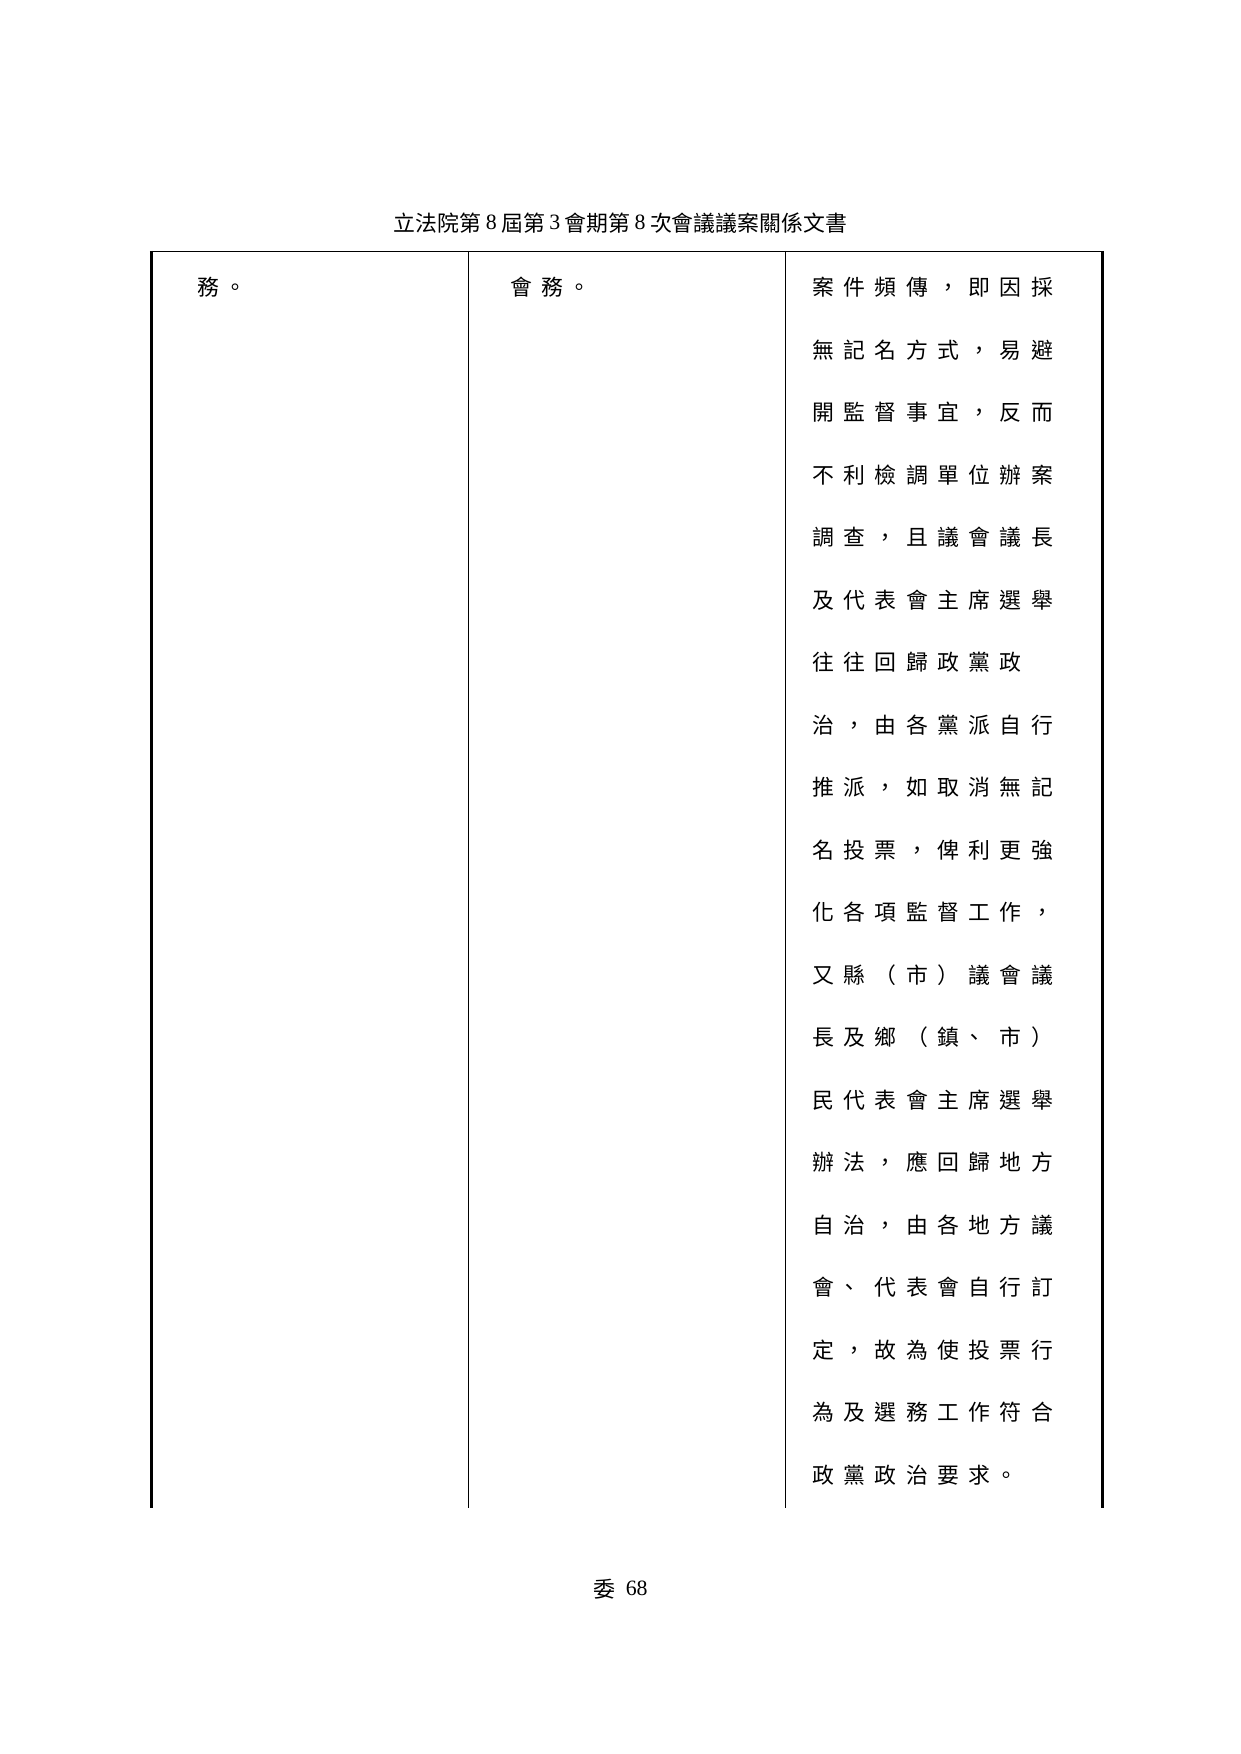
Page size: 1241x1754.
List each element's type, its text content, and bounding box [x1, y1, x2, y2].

table_cell 務。 [153, 252, 468, 1508]
table_cell 會務。 [469, 252, 785, 1508]
table_cell 案件頻傳，即因採無記名方式，易避開監督事宜，反而不利檢調單位辦案調查，且議會議長及代表會主席選舉往往回歸政黨政治，由各黨派自行推派，如取消無記名投票，俾利更強化各項監督工作，又縣（市）議會議長及鄉（鎮、市）民代表會主席選舉辦法，應回歸地方自治，由各地方議會、代表會自行訂定，故為使投票行為及選務工作符合政黨政治要求。 [786, 252, 1101, 1508]
